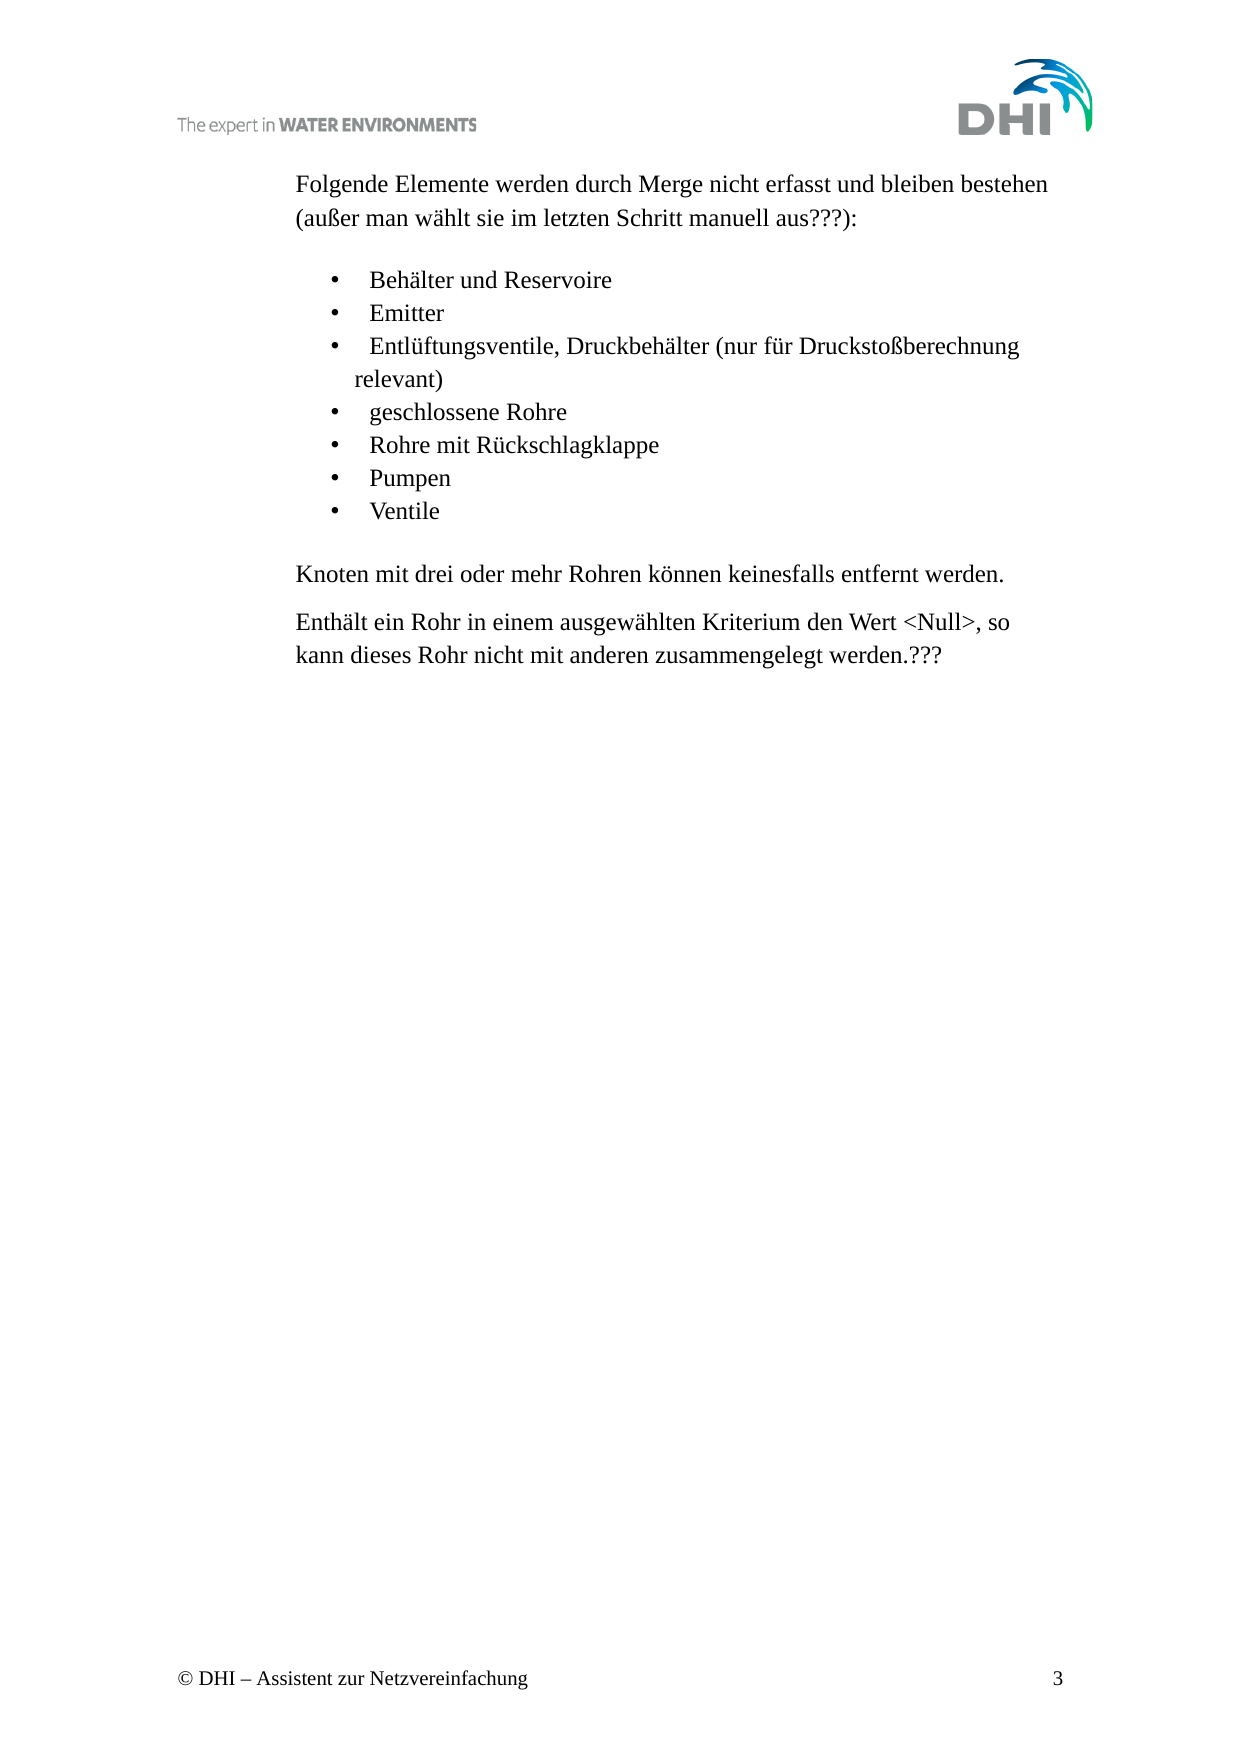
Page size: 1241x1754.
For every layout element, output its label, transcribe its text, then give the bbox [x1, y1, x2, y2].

list Behälter und Reservoire [339, 265, 1063, 294]
picture [958, 59, 1093, 135]
text Knoten mit drei oder mehr Rohren können keinesfalls entfernt werden. [295, 559, 1063, 588]
picture [177, 117, 477, 135]
list Entlüftungsventile, Druckbehälter (nur für Druckstoßberechnung relevant) [339, 331, 1063, 393]
list Rohre mit Rückschlagklappe [339, 430, 1063, 459]
text Folgende Elemente werden durch Merge nicht erfasst und bleiben bestehen (außer man wählt sie im letzten Schritt manuell aus???): [295, 169, 1063, 231]
list Pumpen [339, 463, 1063, 492]
text Enthält ein Rohr in einem ausgewählten Kriterium den Wert <Null>, so kann dieses Rohr nicht mit anderen zusammengelegt werden.??? [295, 607, 1063, 668]
list Ventile [339, 496, 1063, 525]
list Emitter [339, 298, 1063, 327]
list geschlossene Rohre [339, 397, 1063, 426]
